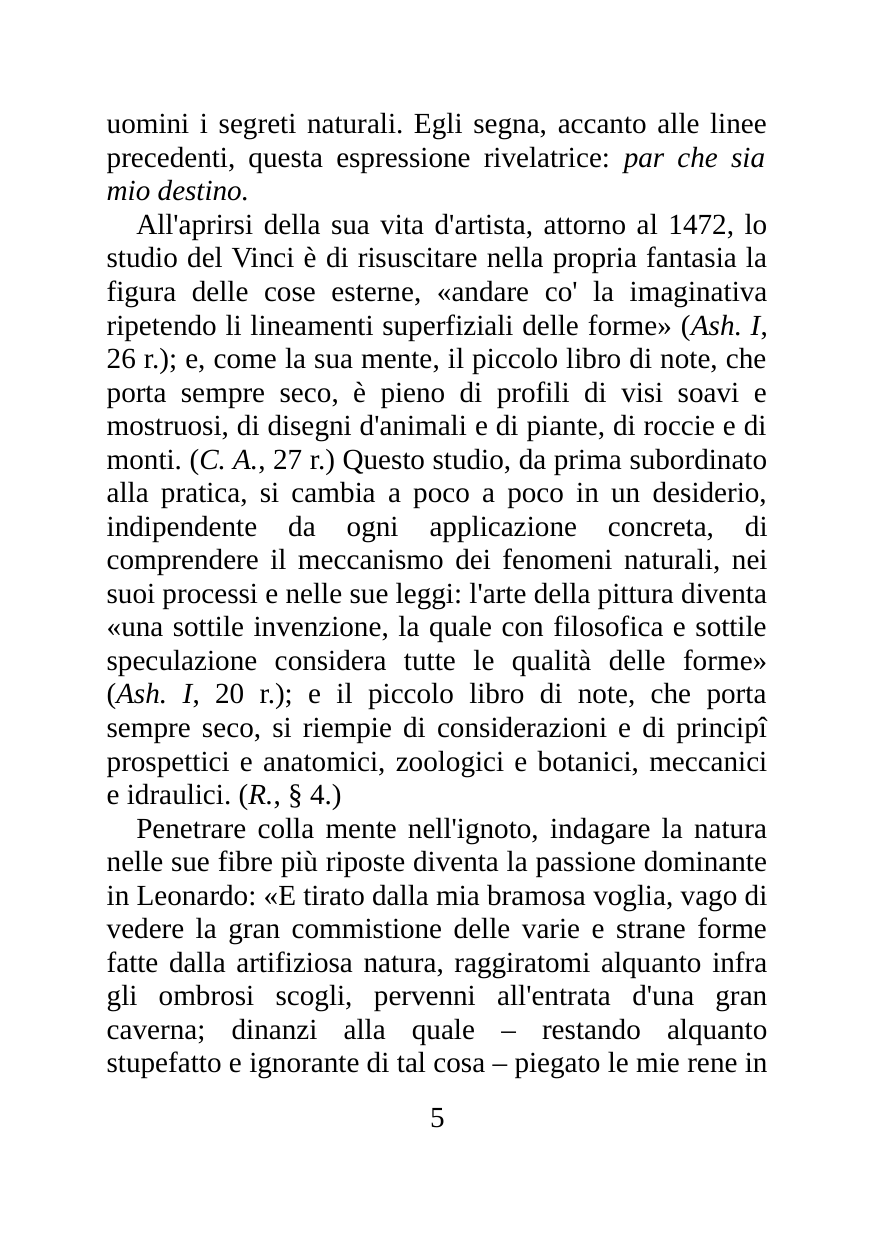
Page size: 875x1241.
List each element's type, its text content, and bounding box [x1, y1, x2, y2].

text All'aprirsi della sua vita d'artista, attorno al 1472, lo studio del Vinci è di risuscitare nella propria fantasia la figura delle cose esterne, «andare co' la imaginativa ripetendo li lineamenti superfiziali delle forme» (Ash. I, 26 r.); e, come la sua mente, il piccolo libro di note, che porta sempre seco, è pieno di profili di visi soavi e mostruosi, di disegni d'animali e di piante, di roccie e di monti. (C. A., 27 r.) Questo studio, da prima subordinato alla pratica, si cambia a poco a poco in un desiderio, indipendente da ogni applicazione concreta, di comprendere il meccanismo dei fenomeni naturali, nei suoi processi e nelle sue leggi: l'arte della pittura diventa «una sottile invenzione, la quale con filosofica e sottile speculazione considera tutte le qualità delle forme» (Ash. I, 20 r.); e il piccolo libro di note, che porta sempre seco, si riempie di considerazioni e di principî prospettici e anatomici, zoologici e botanici, meccanici e idraulici. (R., § 4.) [106, 207, 768, 811]
text uomini i segreti naturali. Egli segna, accanto alle linee precedenti, questa espressione rivelatrice: par che sia mio destino. [106, 106, 768, 207]
text Penetrare colla mente nell'ignoto, indagare la natura nelle sue fibre più riposte diventa la passione dominante in Leonardo: «E tirato dalla mia bramosa voglia, vago di vedere la gran commistione delle varie e strane forme fatte dalla artifiziosa natura, raggiratomi alquanto infra gli ombrosi scogli, pervenni all'entrata d'una gran caverna; dinanzi alla quale ‒ restando alquanto stupefatto e ignorante di tal cosa ‒ piegato le mie rene in [106, 811, 768, 1079]
